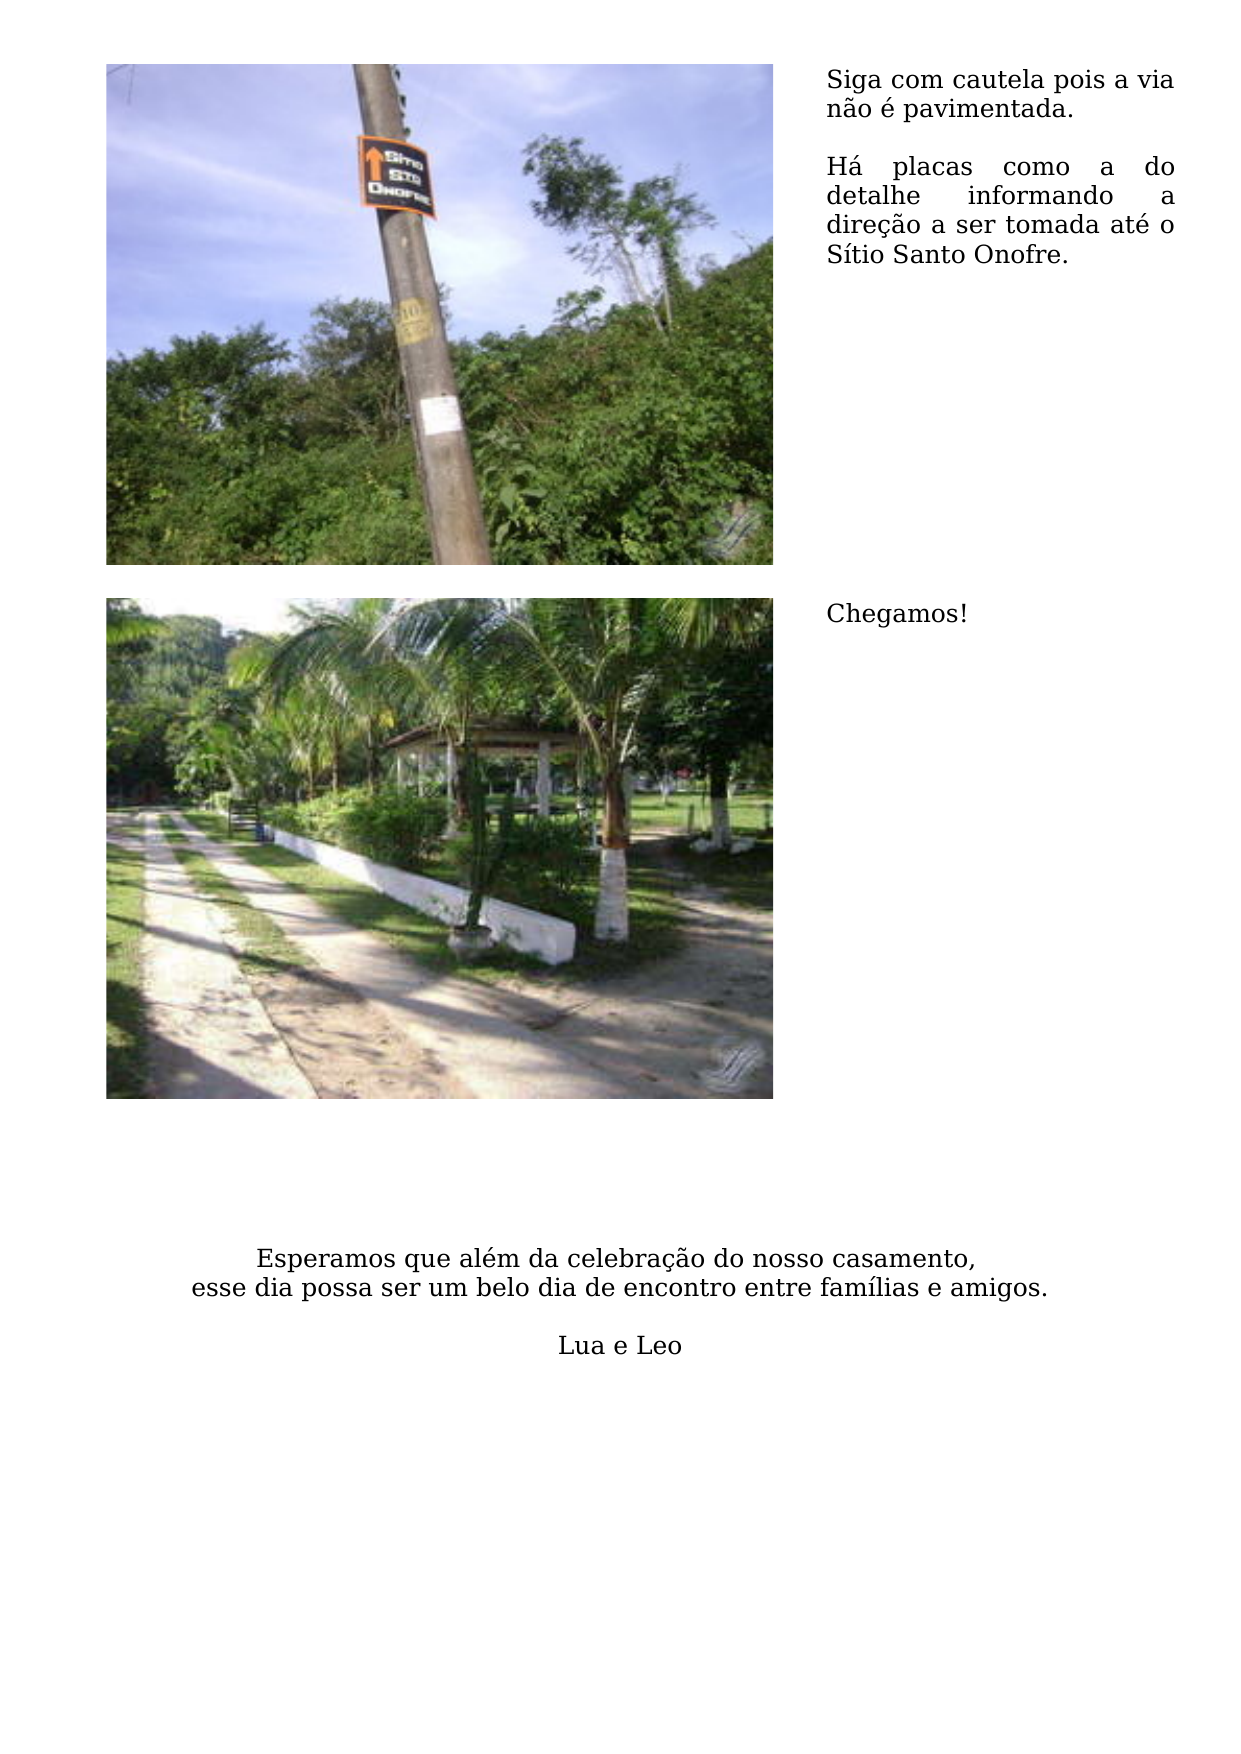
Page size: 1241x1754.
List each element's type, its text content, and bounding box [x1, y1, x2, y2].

table_cell Chegamos! [821, 593, 1181, 1127]
table_cell [59, 593, 821, 1127]
table_cell Siga com cautela pois a via não é pavimentada. Há placas como a do detalhe informando a direção a ser tomada até o Sítio Santo Onofre. [821, 59, 1181, 593]
table_cell [59, 59, 821, 593]
text Esperamos que além da celebração do nosso casamento, esse dia possa ser um belo dia de encontro entre famílias e amigos. [59, 1244, 1181, 1302]
text Lua e Leo [59, 1332, 1181, 1361]
picture [106, 64, 774, 565]
picture [106, 598, 774, 1099]
